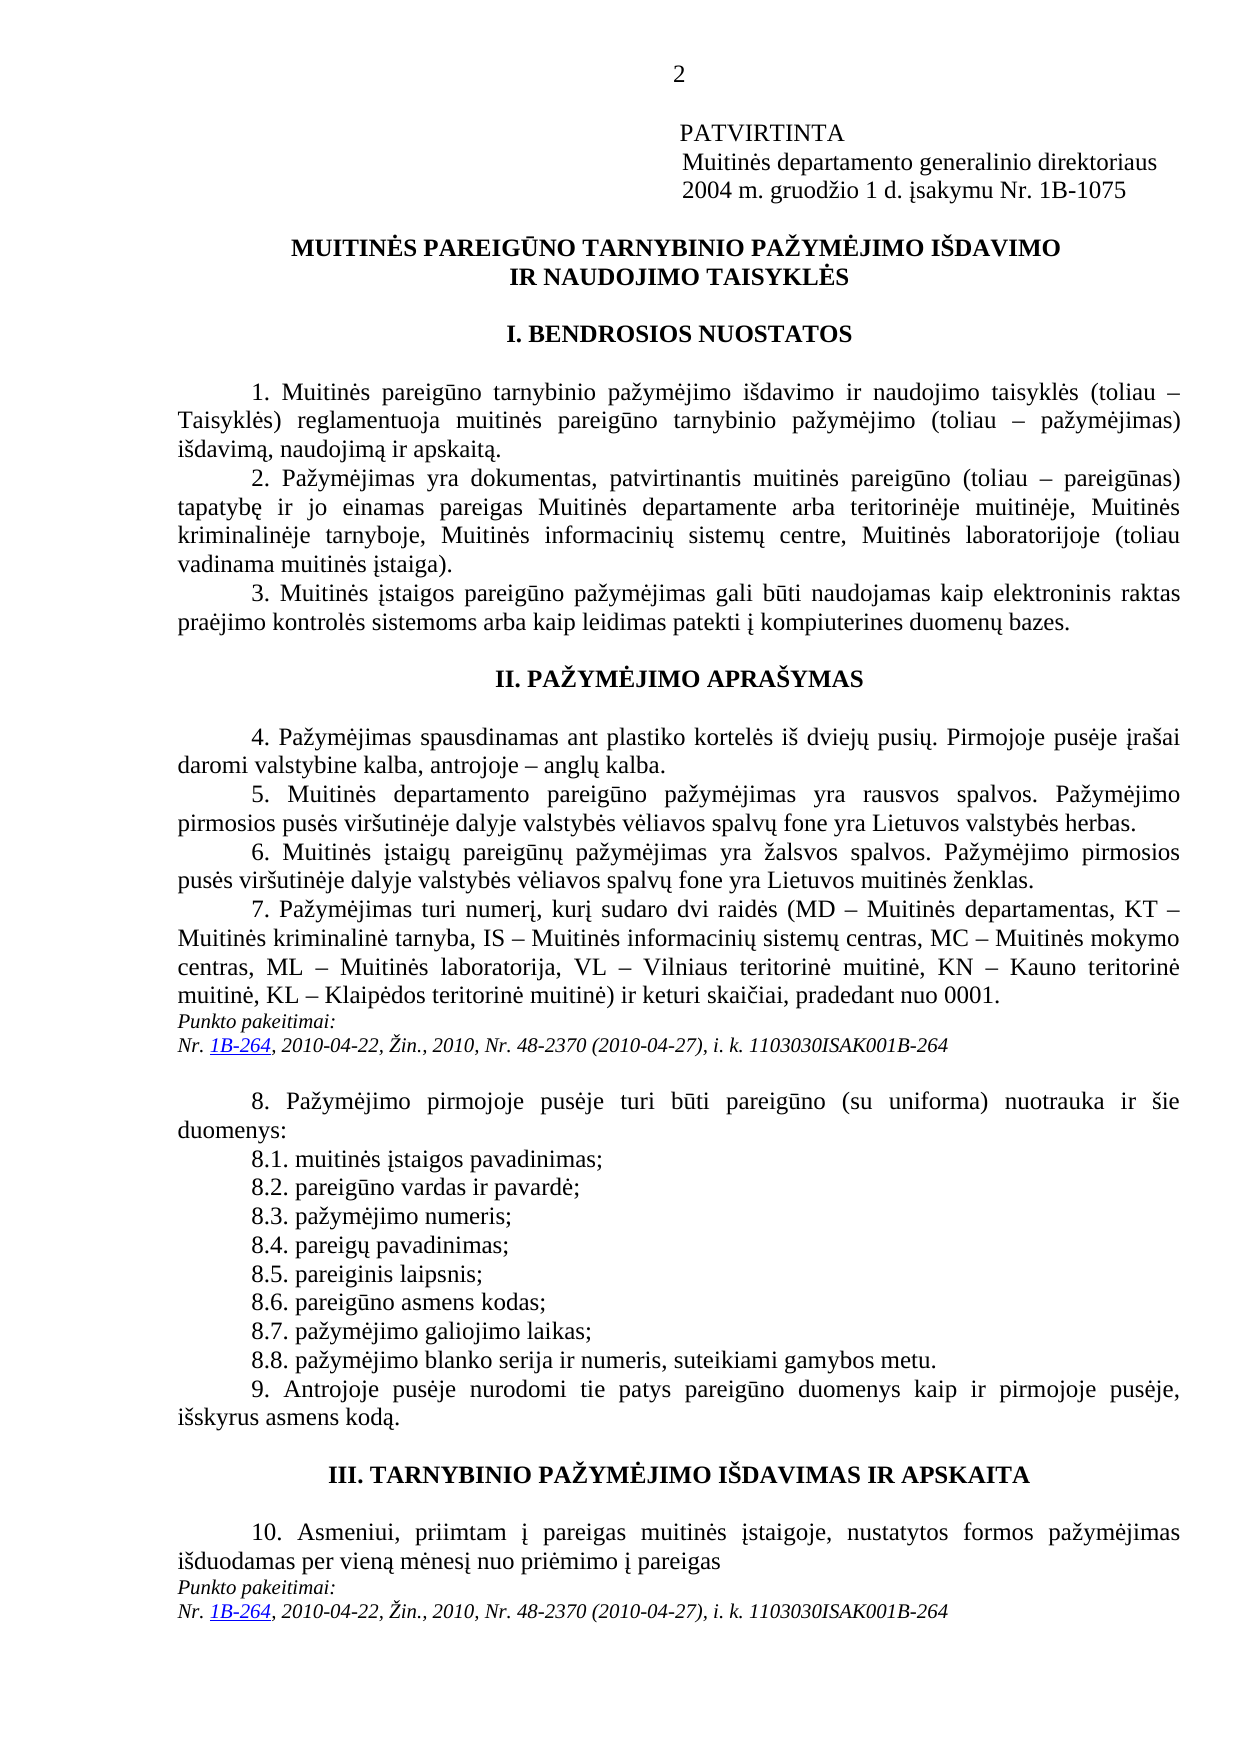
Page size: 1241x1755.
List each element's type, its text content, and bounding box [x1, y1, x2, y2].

text 8.5. pareiginis laipsnis; [177, 1259, 1181, 1287]
text 8.7. pažymėjimo galiojimo laikas; [177, 1316, 1181, 1345]
text 10. Asmeniui, priimtam į pareigas muitinės įstaigoje, nustatytos formos pažymėjimas išduodamas per vieną mėnesį nuo priėmimo į pareigas [177, 1517, 1181, 1575]
text Muitinės departamento generalinio direktoriaus [177, 147, 1181, 176]
text 3. Muitinės įstaigos pareigūno pažymėjimas gali būti naudojamas kaip elektroninis raktas praėjimo kontrolės sistemoms arba kaip leidimas patekti į kompiuterines duomenų bazes. [177, 578, 1181, 636]
text PATVIRTINTA [679, 118, 1181, 147]
text I. BENDROSIOS NUOSTATOS [177, 319, 1181, 348]
text II. PAŽYMĖJIMO APRAŠYMAS [177, 664, 1181, 693]
text 2. Pažymėjimas yra dokumentas, patvirtinantis muitinės pareigūno (toliau – pareigūnas) tapatybę ir jo einamas pareigas Muitinės departamente arba teritorinėje muitinėje, Muitinės kriminalinėje tarnyboje, Muitinės informacinių sistemų centre, Muitinės laboratorijoje (toliau vadinama muitinės įstaiga). [177, 463, 1181, 578]
text 8.3. pažymėjimo numeris; [177, 1201, 1181, 1230]
text 8.1. muitinės įstaigos pavadinimas; [177, 1144, 1181, 1172]
text 8.6. pareigūno asmens kodas; [177, 1287, 1181, 1316]
text Nr. 1B-264, 2010-04-22, Žin., 2010, Nr. 48-2370 (2010-04-27), i. k. 1103030ISAK001B-264 [177, 1599, 1181, 1623]
text 5. Muitinės departamento pareigūno pažymėjimas yra rausvos spalvos. Pažymėjimo pirmosios pusės viršutinėje dalyje valstybės vėliavos spalvų fone yra Lietuvos valstybės herbas. [177, 779, 1181, 837]
text 1. Muitinės pareigūno tarnybinio pažymėjimo išdavimo ir naudojimo taisyklės (toliau – Taisyklės) reglamentuoja muitinės pareigūno tarnybinio pažymėjimo (toliau – pažymėjimas) išdavimą, naudojimą ir apskaitą. [177, 377, 1181, 463]
text Punkto pakeitimai: [177, 1009, 1181, 1033]
text 7. Pažymėjimas turi numerį, kurį sudaro dvi raidės (MD – Muitinės departamentas, KT – Muitinės kriminalinė tarnyba, IS – Muitinės informacinių sistemų centras, MC – Muitinės mokymo centras, ML – Muitinės laboratorija, VL – Vilniaus teritorinė muitinė, KN – Kauno teritorinė muitinė, KL – Klaipėdos teritorinė muitinė) ir keturi skaičiai, pradedant nuo 0001. [177, 894, 1181, 1009]
text 8.4. pareigų pavadinimas; [177, 1230, 1181, 1259]
text 9. Antrojoje pusėje nurodomi tie patys pareigūno duomenys kaip ir pirmojoje pusėje, išskyrus asmens kodą. [177, 1374, 1181, 1431]
text Punkto pakeitimai: [177, 1575, 1181, 1599]
text 8. Pažymėjimo pirmojoje pusėje turi būti pareigūno (su uniforma) nuotrauka ir šie duomenys: [177, 1086, 1181, 1144]
text 8.2. pareigūno vardas ir pavardė; [177, 1172, 1181, 1201]
text 8.8. pažymėjimo blanko serija ir numeris, suteikiami gamybos metu. [177, 1345, 1181, 1374]
text 4. Pažymėjimas spausdinamas ant plastiko kortelės iš dviejų pusių. Pirmojoje pusėje įrašai daromi valstybine kalba, antrojoje – anglų kalba. [177, 722, 1181, 779]
text IR NAUDOJIMO TAISYKLĖS [177, 262, 1181, 291]
text 2004 m. gruodžio 1 d. įsakymu Nr. 1B-1075 [177, 176, 1181, 204]
text Nr. 1B-264, 2010-04-22, Žin., 2010, Nr. 48-2370 (2010-04-27), i. k. 1103030ISAK001B-264 [177, 1033, 1181, 1057]
text III. TARNYBINIO PAŽYMĖJIMO IŠDAVIMAS IR APSKAITA [177, 1460, 1181, 1489]
text MUITINĖS PAREIGŪNO TARNYBINIO PAŽYMĖJIMO IŠDAVIMO [177, 233, 1181, 262]
text 6. Muitinės įstaigų pareigūnų pažymėjimas yra žalsvos spalvos. Pažymėjimo pirmosios pusės viršutinėje dalyje valstybės vėliavos spalvų fone yra Lietuvos muitinės ženklas. [177, 837, 1181, 894]
